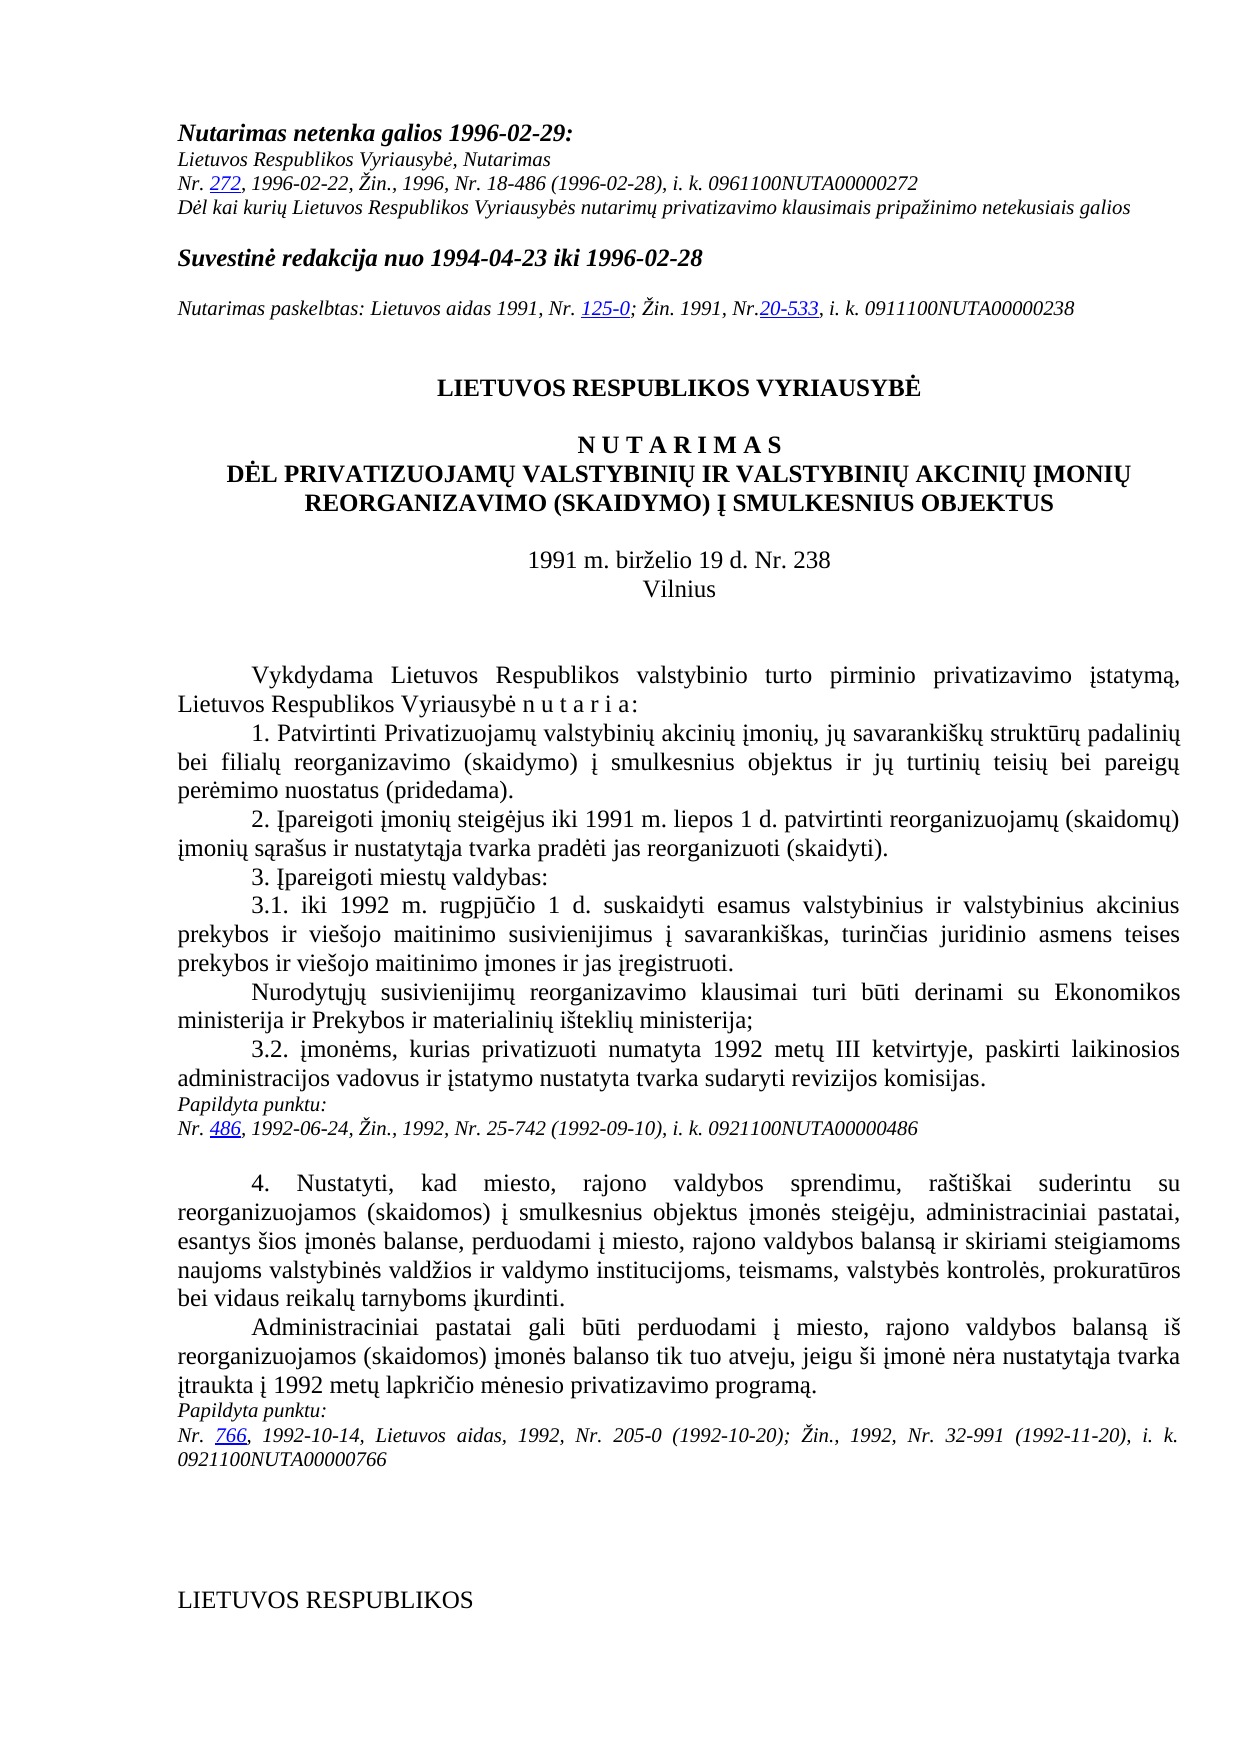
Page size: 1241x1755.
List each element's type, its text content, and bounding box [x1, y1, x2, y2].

text Suvestinė redakcija nuo 1994-04-23 iki 1996-02-28 [177, 243, 1181, 272]
text 2. Įpareigoti įmonių steigėjus iki 1991 m. liepos 1 d. patvirtinti reorganizuojamų (skaidomų) įmonių sąrašus ir nustatytąja tvarka pradėti jas reorganizuoti (skaidyti). [177, 804, 1181, 862]
text 4. Nustatyti, kad miesto, rajono valdybos sprendimu, raštiškai suderintu su reorganizuojamos (skaidomos) į smulkesnius objektus įmonės steigėju, administraciniai pastatai, esantys šios įmonės balanse, perduodami į miesto, rajono valdybos balansą ir skiriami steigiamoms naujoms valstybinės valdžios ir valdymo institucijoms, teismams, valstybės kontrolės, prokuratūros bei vidaus reikalų tarnyboms įkurdinti. [177, 1168, 1181, 1312]
text LIETUVOS RESPUBLIKOS [177, 1586, 1181, 1614]
text LIETUVOS RESPUBLIKOS VYRIAUSYBĖ [177, 373, 1181, 402]
text N U T A R I M A S [177, 430, 1181, 459]
text Nr. 766, 1992-10-14, Lietuvos aidas, 1992, Nr. 205-0 (1992-10-20); Žin., 1992, Nr. 32-991 (1992-11-20), i. k. 0921100NUTA00000766 [177, 1422, 1181, 1471]
text Papildyta punktu: [177, 1398, 1181, 1422]
text Nr. 486, 1992-06-24, Žin., 1992, Nr. 25-742 (1992-09-10), i. k. 0921100NUTA00000486 [177, 1116, 1181, 1140]
text Vykdydama Lietuvos Respublikos valstybinio turto pirminio privatizavimo įstatymą, Lietuvos Respublikos Vyriausybė nutaria: [177, 660, 1181, 718]
text 1. Patvirtinti Privatizuojamų valstybinių akcinių įmonių, jų savarankiškų struktūrų padalinių bei filialų reorganizavimo (skaidymo) į smulkesnius objektus ir jų turtinių teisių bei pareigų perėmimo nuostatus (pridedama). [177, 718, 1181, 804]
text Nr. 272, 1996-02-22, Žin., 1996, Nr. 18-486 (1996-02-28), i. k. 0961100NUTA00000272 [177, 171, 1181, 195]
text Dėl kai kurių Lietuvos Respublikos Vyriausybės nutarimų privatizavimo klausimais pripažinimo netekusiais galios [177, 195, 1181, 219]
text Vilnius [177, 574, 1181, 603]
text Nutarimas paskelbtas: Lietuvos aidas 1991, Nr. 125-0; Žin. 1991, Nr.20-533, i. k. 0911100NUTA00000238 [177, 296, 1181, 320]
text DĖL PRIVATIZUOJAMŲ VALSTYBINIŲ IR VALSTYBINIŲ AKCINIŲ ĮMONIŲ REORGANIZAVIMO (SKAIDYMO) Į SMULKESNIUS OBJEKTUS [177, 459, 1181, 517]
text 3.1. iki 1992 m. rugpjūčio 1 d. suskaidyti esamus valstybinius ir valstybinius akcinius prekybos ir viešojo maitinimo susivienijimus į savarankiškas, turinčias juridinio asmens teises prekybos ir viešojo maitinimo įmones ir jas įregistruoti. [177, 890, 1181, 977]
text Lietuvos Respublikos Vyriausybė, Nutarimas [177, 147, 1181, 171]
text 3. Įpareigoti miestų valdybas: [177, 862, 1181, 890]
text Nurodytųjų susivienijimų reorganizavimo klausimai turi būti derinami su Ekonomikos ministerija ir Prekybos ir materialinių išteklių ministerija; [177, 977, 1181, 1034]
text Nutarimas netenka galios 1996-02-29: [177, 118, 1181, 147]
text Administraciniai pastatai gali būti perduodami į miesto, rajono valdybos balansą iš reorganizuojamos (skaidomos) įmonės balanso tik tuo atveju, jeigu ši įmonė nėra nustatytąja tvarka įtraukta į 1992 metų lapkričio mėnesio privatizavimo programą. [177, 1312, 1181, 1398]
text Papildyta punktu: [177, 1092, 1181, 1116]
text 1991 m. birželio 19 d. Nr. 238 [177, 545, 1181, 574]
text 3.2. įmonėms, kurias privatizuoti numatyta 1992 metų III ketvirtyje, paskirti laikinosios administracijos vadovus ir įstatymo nustatyta tvarka sudaryti revizijos komisijas. [177, 1034, 1181, 1092]
